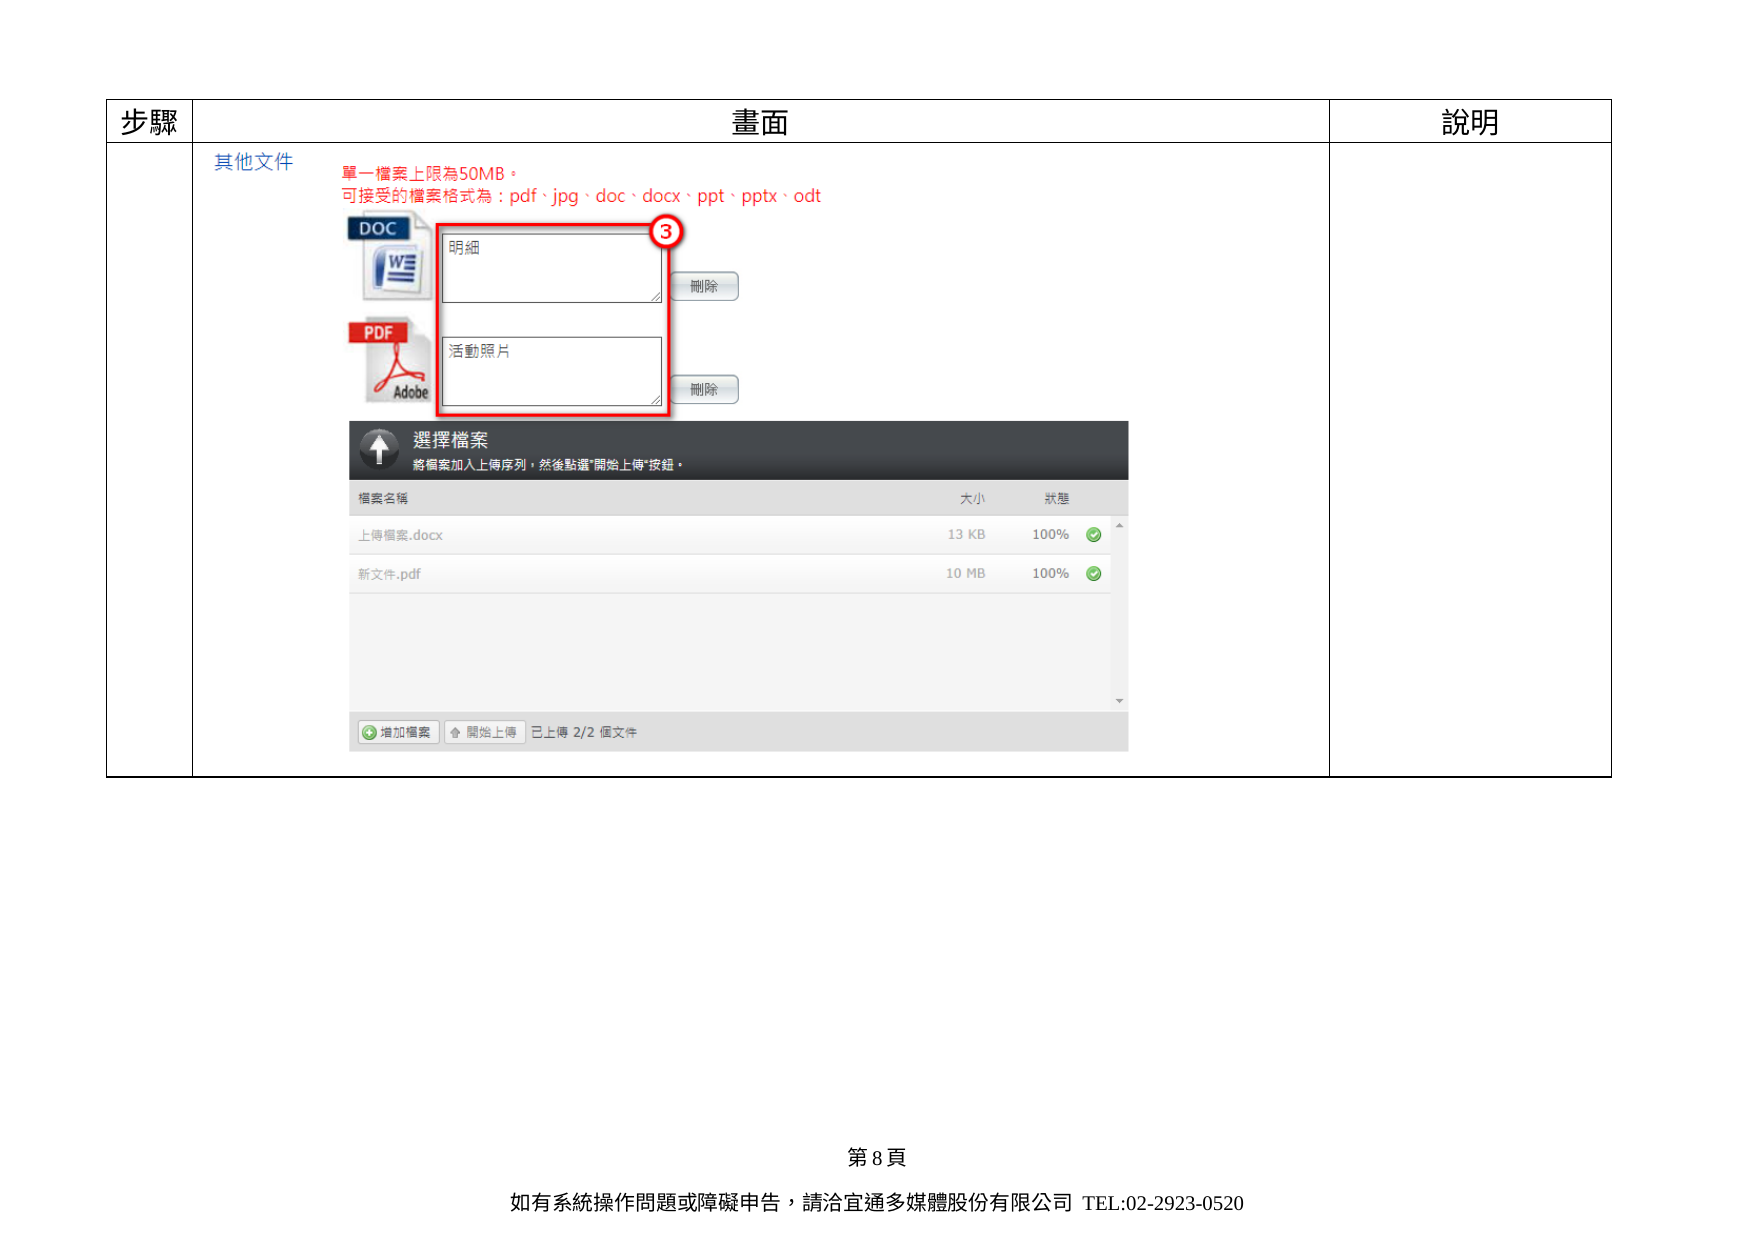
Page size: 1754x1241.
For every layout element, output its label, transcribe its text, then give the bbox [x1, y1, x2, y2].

table_header 說明 [1330, 100, 1611, 142]
table_header 步驟 [107, 100, 192, 142]
table_cell [107, 143, 192, 776]
table_cell [1330, 143, 1611, 776]
picture [203, 143, 1138, 760]
table_cell [193, 143, 1329, 776]
table_header 畫面 [193, 100, 1329, 142]
